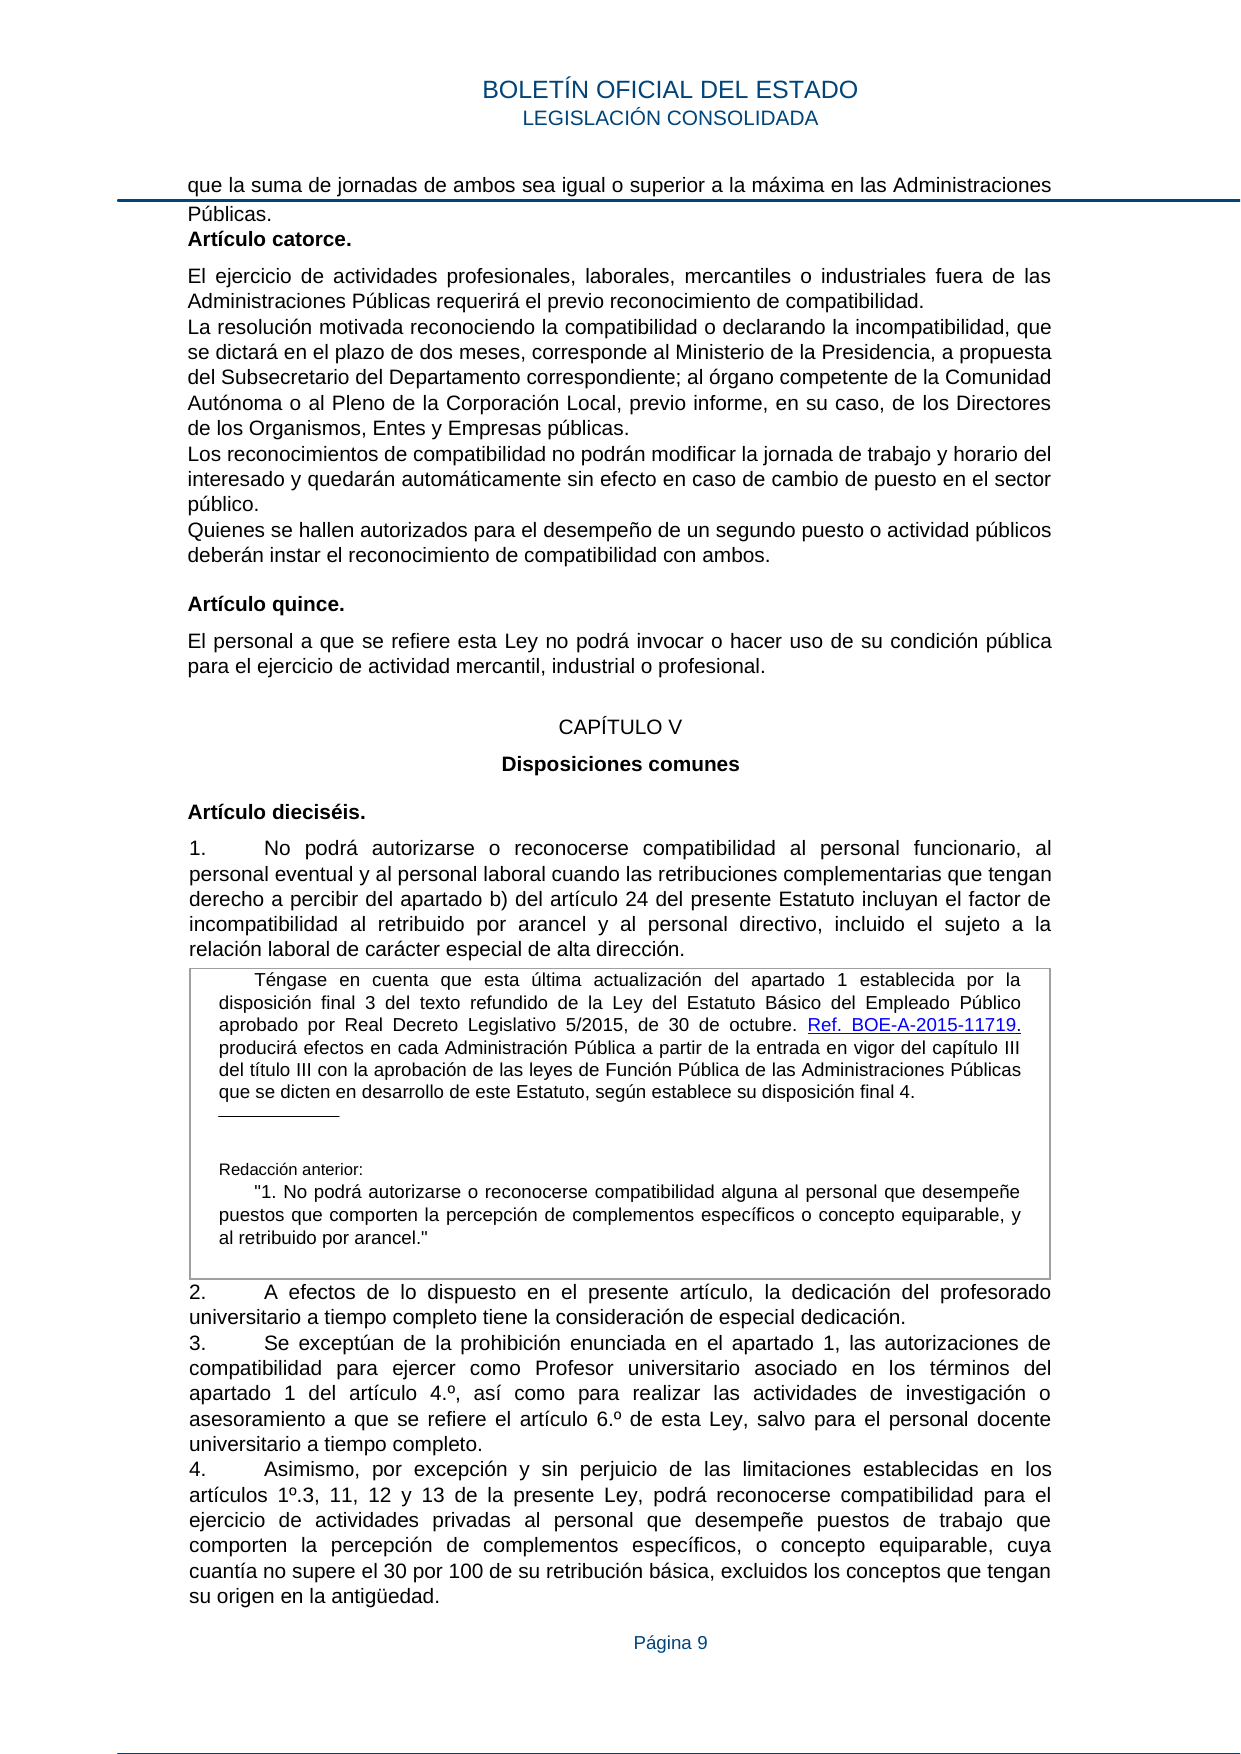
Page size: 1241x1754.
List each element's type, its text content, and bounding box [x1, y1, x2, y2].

text La resolución motivada reconociendo la compatibilidad o declarando la incompatibilidad, que se dictará en el plazo de dos meses, corresponde al Ministerio de la Presidencia, a propuesta del Subsecretario del Departamento correspondiente; al órgano competente de la Comunidad Autónoma o al Pleno de la Corporación Local, previo informe, en su caso, de los Directores de los Organismos, Entes y Empresas públicas. [187, 314, 1053, 440]
text Quienes se hallen autorizados para el desempeño de un segundo puesto o actividad públicos deberán instar el reconocimiento de compatibilidad con ambos. [187, 518, 1053, 567]
text Artículo dieciséis. [187, 800, 1152, 824]
text Artículo catorce. [187, 227, 1152, 251]
list No podrá autorizarse o reconocerse compatibilidad al personal funcionario, al personal eventual y al personal laboral cuando las retribuciones complementarias que tengan derecho a percibir del apartado b) del artículo 24 del presente Estatuto incluyan el factor de incompatibilidad al retribuido por arancel y al personal directivo, incluido el sujeto a la relación laboral de carácter especial de alta dirección. [189, 836, 1053, 961]
text El ejercicio de actividades profesionales, laborales, mercantiles o industriales fuera de las Administraciones Públicas requerirá el previo reconocimiento de compatibilidad. [187, 264, 1053, 313]
text Artículo quince. [187, 592, 1152, 616]
list Asimismo, por excepción y sin perjuicio de las limitaciones establecidas en los artículos 1º.3, 11, 12 y 13 de la presente Ley, podrá reconocerse compatibilidad para el ejercicio de actividades privadas al personal que desempeñe puestos de trabajo que comporten la percepción de complementos específicos, o concepto equiparable, cuya cuantía no supere el 30 por 100 de su retribución básica, excluidos los conceptos que tengan su origen en la antigüedad. [189, 1457, 1053, 1608]
text El personal a que se refiere esta Ley no podrá invocar o hacer uso de su condición pública para el ejercicio de actividad mercantil, industrial o profesional. [187, 628, 1053, 678]
text Públicas. [187, 202, 1053, 226]
text CAPÍTULO V Disposiciones comunes [487, 715, 753, 775]
list A efectos de lo dispuesto en el presente artículo, la dedicación del profesorado universitario a tiempo completo tiene la consideración de especial dedicación. [189, 1279, 1053, 1329]
table_header Téngase en cuenta que esta última actualización del apartado 1 establecida por la disposición final 3 del texto refundido de la Ley del Estatuto Básico del Empleado Público aprobado por Real Decreto Legislativo 5/2015, de 30 de octubre. Ref. BOE-A-2015-11719. producirá efectos en cada Administración Pública a partir de la entrada en vigor del capítulo III del título III con la aprobación de las leyes de Función Pública de las Administraciones Públicas que se dicten en desarrollo de este Estatuto, según establece su disposición final 4. Redacción anterior: "1. No podrá autorizarse o reconocerse compatibilidad alguna al personal que desempeñe puestos que comporten la percepción de complementos específicos o concepto equiparable, y al retribuido por arancel." [191, 969, 1049, 1278]
list Se exceptúan de la prohibición enunciada en el apartado 1, las autorizaciones de compatibilidad para ejercer como Profesor universitario asociado en los términos del apartado 1 del artículo 4.º, así como para realizar las actividades de investigación o asesoramiento a que se refiere el artículo 6.º de esta Ley, salvo para el personal docente universitario a tiempo completo. [189, 1330, 1053, 1456]
text que la suma de jornadas de ambos sea igual o superior a la máxima en las Administraciones [187, 173, 1053, 199]
text Los reconocimientos de compatibilidad no podrán modificar la jornada de trabajo y horario del interesado y quedarán automáticamente sin efecto en caso de cambio de puesto en el sector público. [187, 441, 1053, 516]
